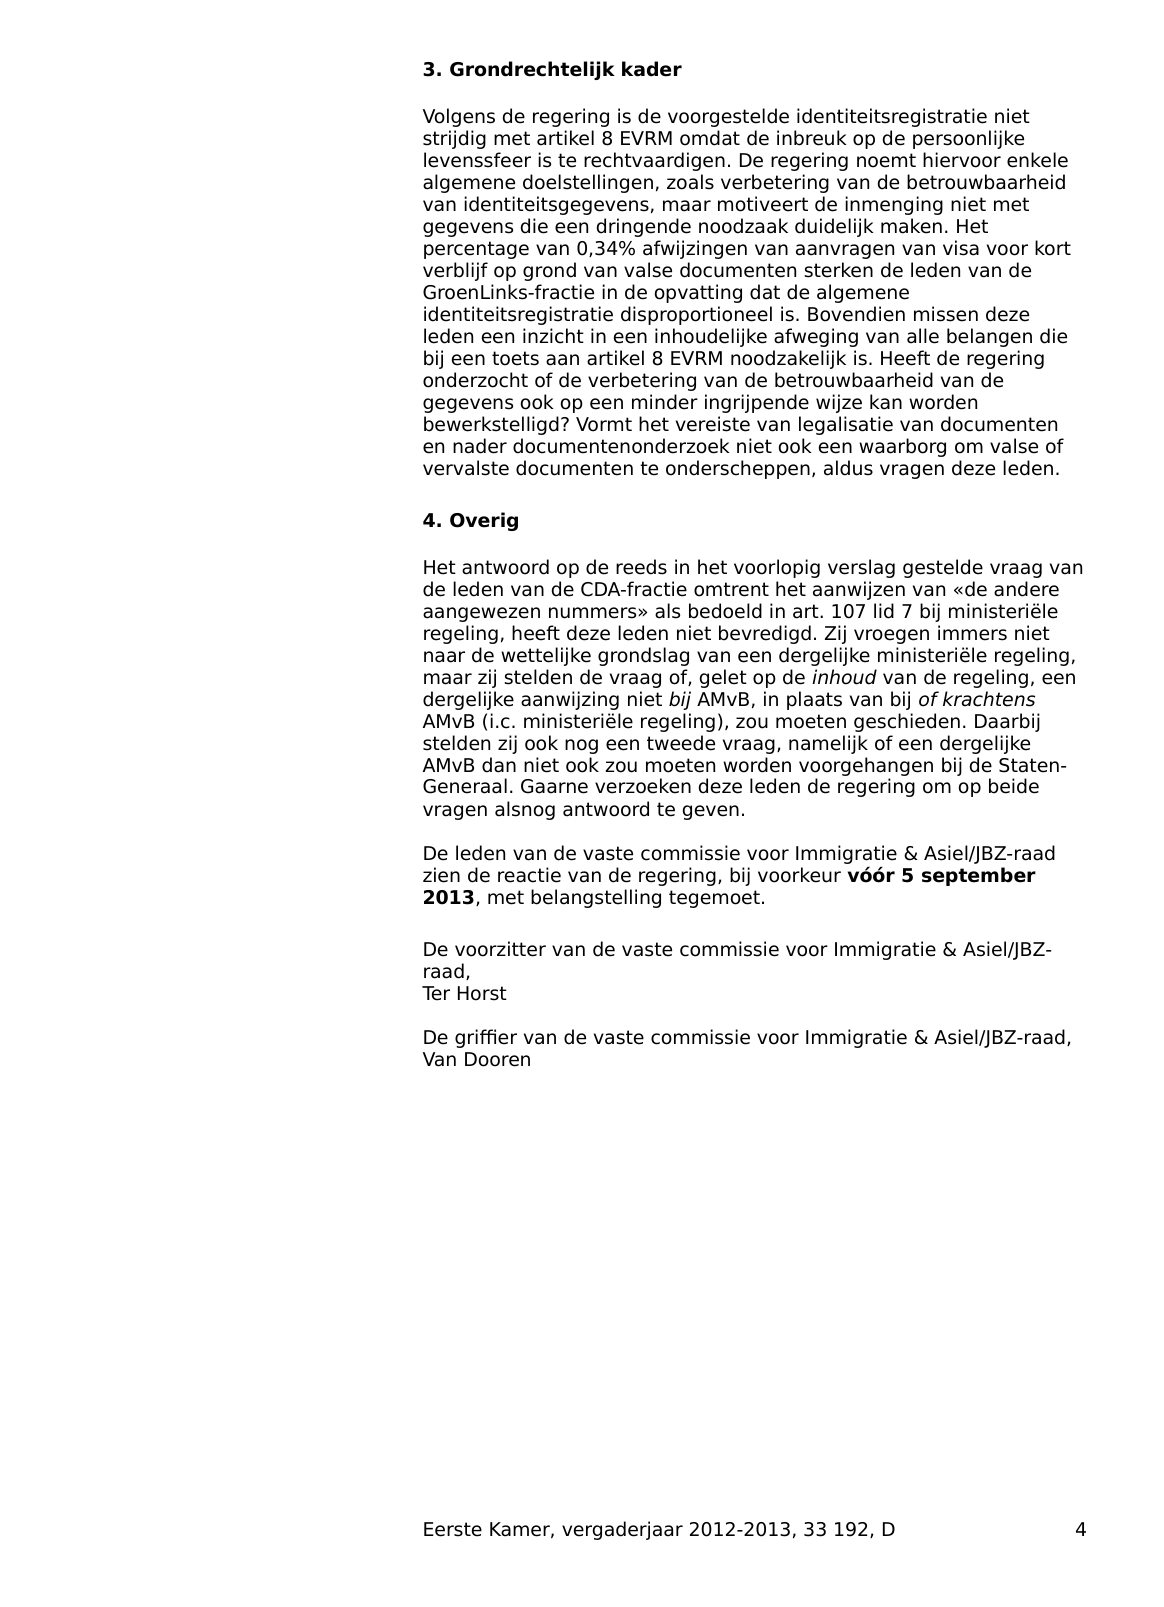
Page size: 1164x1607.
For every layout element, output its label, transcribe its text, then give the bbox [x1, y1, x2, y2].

text De leden van de vaste commissie voor Immigratie & Asiel/JBZ-raad zien de reactie van de regering, bij voorkeur vóór 5 september 2013, met belangstelling tegemoet. [422, 843, 1087, 908]
subtitle 4. Overig [422, 510, 1087, 532]
subtitle 3. Grondrechtelijk kader [422, 59, 1087, 81]
text Volgens de regering is de voorgestelde identiteitsregistratie niet strijdig met artikel 8 EVRM omdat de inbreuk op de persoonlijke levenssfeer is te rechtvaardigen. De regering noemt hiervoor enkele algemene doelstellingen, zoals verbetering van de betrouwbaarheid van identiteitsgegevens, maar motiveert de inmenging niet met gegevens die een dringende noodzaak duidelijk maken. Het percentage van 0,34% afwijzingen van aanvragen van visa voor kort verblijf op grond van valse documenten sterken de leden van de GroenLinks-fractie in de opvatting dat de algemene identiteitsregistratie disproportioneel is. Bovendien missen deze leden een inzicht in een inhoudelijke afweging van alle belangen die bij een toets aan artikel 8 EVRM noodzakelijk is. Heeft de regering onderzocht of de verbetering van de betrouwbaarheid van de gegevens ook op een minder ingrijpende wijze kan worden bewerkstelligd? Vormt het vereiste van legalisatie van documenten en nader documentenonderzoek niet ook een waarborg om valse of vervalste documenten te onderscheppen, aldus vragen deze leden. [422, 106, 1087, 480]
text De voorzitter van de vaste commissie voor Immigratie & Asiel/JBZ-raad, Ter Horst [422, 938, 1087, 1004]
text Het antwoord op de reeds in het voorlopig verslag gestelde vraag van de leden van de CDA-fractie omtrent het aanwijzen van «de andere aangewezen nummers» als bedoeld in art. 107 lid 7 bij ministeriële regeling, heeft deze leden niet bevredigd. Zij vroegen immers niet naar de wettelijke grondslag van een dergelijke ministeriële regeling, maar zij stelden de vraag of, gelet op de inhoud van de regeling, een dergelijke aanwijzing niet bij AMvB, in plaats van bij of krachtens AMvB (i.c. ministeriële regeling), zou moeten geschieden. Daarbij stelden zij ook nog een tweede vraag, namelijk of een dergelijke AMvB dan niet ook zou moeten worden voorgehangen bij de Staten-Generaal. Gaarne verzoeken deze leden de regering om op beide vragen alsnog antwoord te geven. [422, 557, 1087, 820]
text De griffier van de vaste commissie voor Immigratie & Asiel/JBZ-raad, Van Dooren [422, 1027, 1087, 1071]
